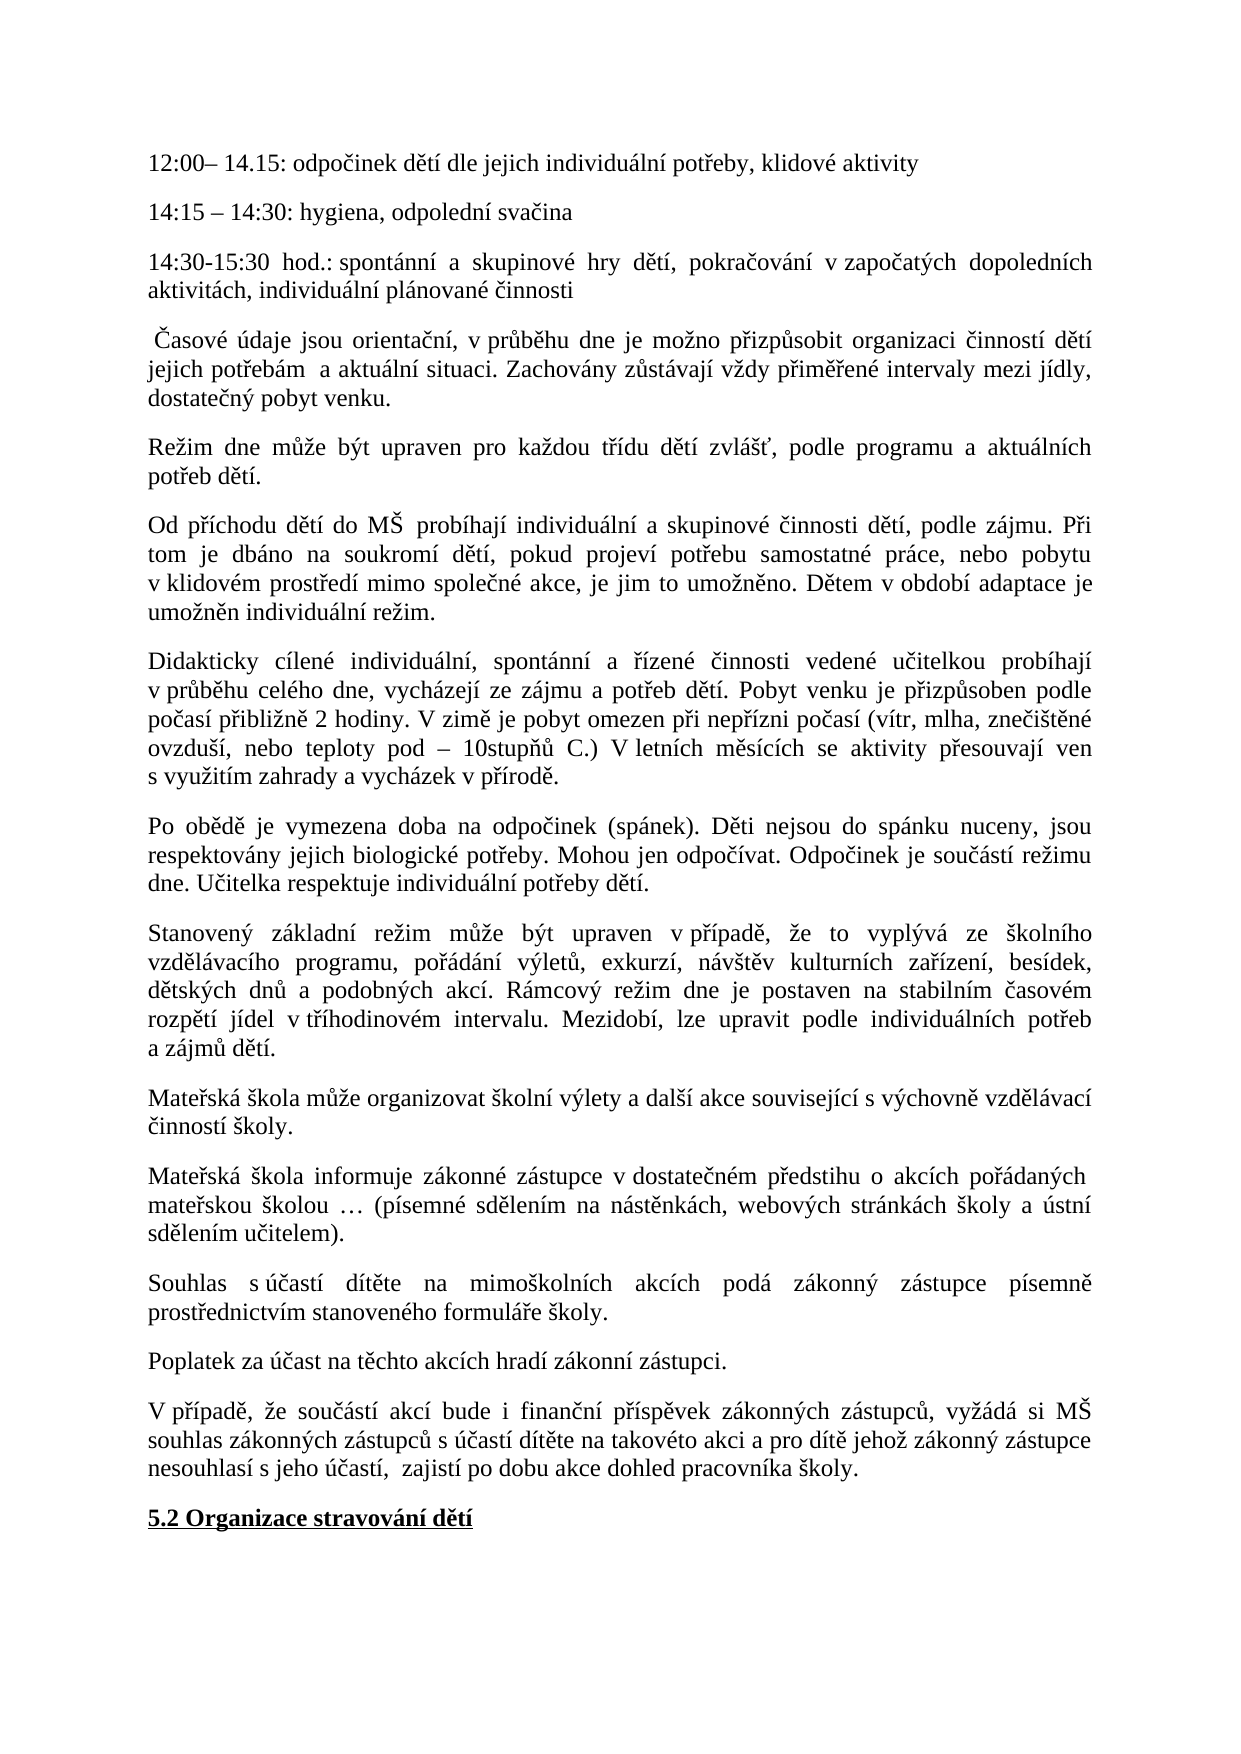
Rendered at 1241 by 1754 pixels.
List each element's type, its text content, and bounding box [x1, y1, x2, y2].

text 5.2 Organizace stravování dětí [148, 1503, 1093, 1532]
text Souhlas s účastí dítěte na mimoškolních akcích podá zákonný zástupce písemně prostřednictvím stanoveného formuláře školy. [148, 1268, 1093, 1326]
text Režim dne může být upraven pro každou třídu dětí zvlášť, podle programu a aktuálních potřeb dětí. [148, 432, 1093, 490]
text Časové údaje jsou orientační, v průběhu dne je možno přizpůsobit organizaci činností dětí jejich potřebám a aktuální situaci. Zachovány zůstávají vždy přiměřené intervaly mezi jídly, dostatečný pobyt venku. [148, 325, 1093, 411]
text Od příchodu dětí do MŠ probíhají individuální a skupinové činnosti dětí, podle zájmu. Při tom je dbáno na soukromí dětí, pokud projeví potřebu samostatné práce, nebo pobytu v klidovém prostředí mimo společné akce, je jim to umožněno. Dětem v období adaptace je umožněn individuální režim. [148, 511, 1093, 626]
text Poplatek za účast na těchto akcích hradí zákonní zástupci. [148, 1346, 1093, 1375]
text Mateřská škola může organizovat školní výlety a další akce související s výchovně vzdělávací činností školy. [148, 1083, 1093, 1140]
text 14:30-15:30 hod.: spontánní a skupinové hry dětí, pokračování v započatých dopoledních aktivitách, individuální plánované činnosti [148, 247, 1093, 304]
text V případě, že součástí akcí bude i finanční příspěvek zákonných zástupců, vyžádá si MŠ souhlas zákonných zástupců s účastí dítěte na takovéto akci a pro dítě jehož zákonný zástupce nesouhlasí s jeho účastí, zajistí po dobu akce dohled pracovníka školy. [148, 1396, 1093, 1482]
text Stanovený základní režim může být upraven v případě, že to vyplývá ze školního vzdělávacího programu, pořádání výletů, exkurzí, návštěv kulturních zařízení, besídek, dětských dnů a podobných akcí. Rámcový režim dne je postaven na stabilním časovém rozpětí jídel v tříhodinovém intervalu. Mezidobí, lze upravit podle individuálních potřeb a zájmů dětí. [148, 918, 1093, 1062]
text Didakticky cílené individuální, spontánní a řízené činnosti vedené učitelkou probíhají v průběhu celého dne, vycházejí ze zájmu a potřeb dětí. Pobyt venku je přizpůsoben podle počasí přibližně 2 hodiny. V zimě je pobyt omezen při nepřízni počasí (vítr, mlha, znečištěné ovzduší, nebo teploty pod – 10stupňů C.) V letních měsících se aktivity přesouvají ven s využitím zahrady a vycházek v přírodě. [148, 646, 1093, 790]
text Po obědě je vymezena doba na odpočinek (spánek). Děti nejsou do spánku nuceny, jsou respektovány jejich biologické potřeby. Mohou jen odpočívat. Odpočinek je součástí režimu dne. Učitelka respektuje individuální potřeby dětí. [148, 811, 1093, 897]
text Mateřská škola informuje zákonné zástupce v dostatečném předstihu o akcích pořádaných mateřskou školou … (písemné sdělením na nástěnkách, webových stránkách školy a ústní sdělením učitelem). [148, 1161, 1093, 1247]
text 12:00– 14.15: odpočinek dětí dle jejich individuální potřeby, klidové aktivity [148, 148, 1093, 176]
text 14:15 – 14:30: hygiena, odpolední svačina [148, 197, 1093, 226]
